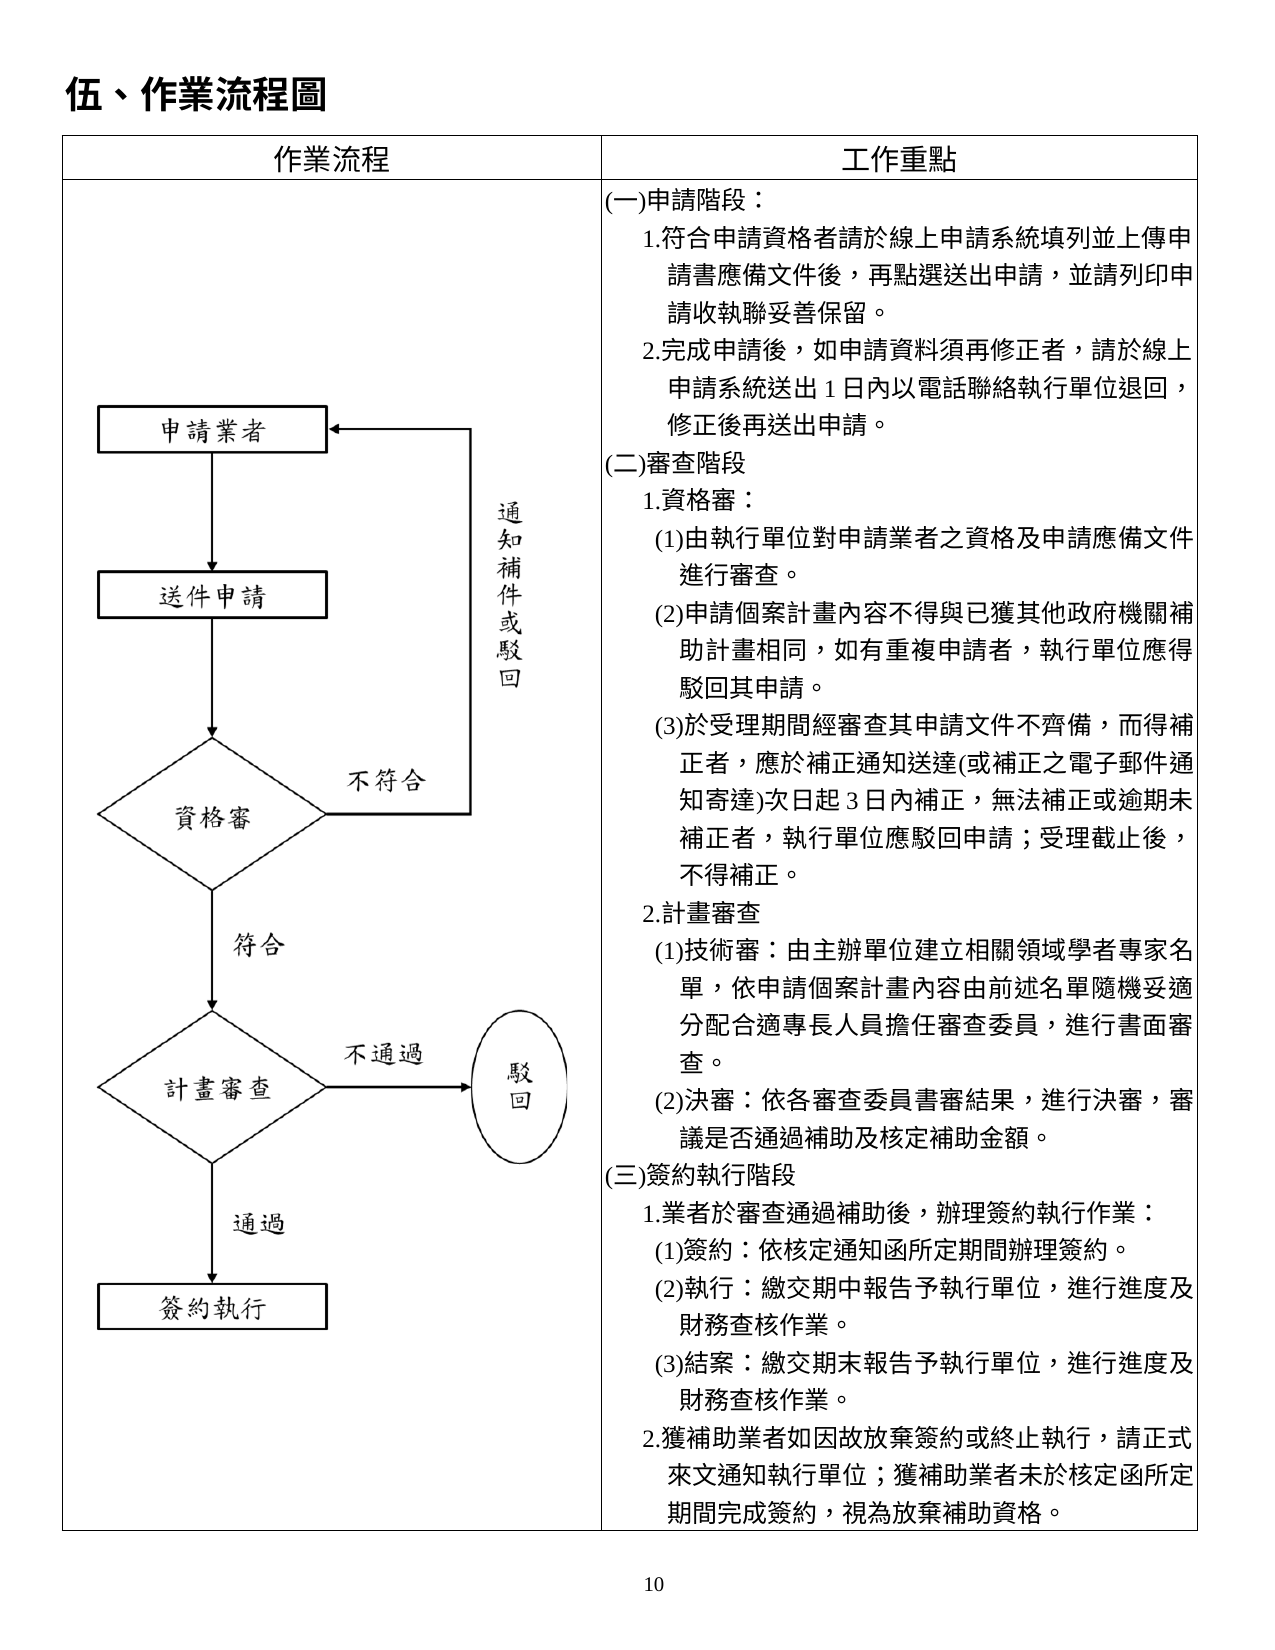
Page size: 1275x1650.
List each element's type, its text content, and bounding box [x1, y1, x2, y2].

table_cell [63, 180, 601, 1530]
table_header 作業流程 [63, 136, 601, 179]
subtitle 伍、作業流程圖 [65, 75, 1200, 117]
table_cell (一)申請階段： 1.符合申請資格者請於線上申請系統填列並上傳申請書應備文件後，再點選送出申請，並請列印申請收執聯妥善保留。 2.完成申請後，如申請資料須再修正者，請於線上申請系統送出1日內以電話聯絡執行單位退回，修正後再送出申請。 (二)審查階段 1.資格審： (1)由執行單位對申請業者之資格及申請應備文件進行審查。 (2)申請個案計畫內容不得與已獲其他政府機關補助計畫相同，如有重複申請者，執行單位應得駁回其申請。 (3)於受理期間經審查其申請文件不齊備，而得補正者，應於補正通知送達(或補正之電子郵件通知寄達)次日起3日內補正，無法補正或逾期未補正者，執行單位應駁回申請；受理截止後，不得補正。 2.計畫審查 (1)技術審：由主辦單位建立相關領域學者專家名單，依申請個案計畫內容由前述名單隨機妥適分配合適專長人員擔任審查委員，進行書面審查。 (2)決審：依各審查委員書審結果，進行決審，審議是否通過補助及核定補助金額。 (三)簽約執行階段 1.業者於審查通過補助後，辦理簽約執行作業： (1)簽約：依核定通知函所定期間辦理簽約。 (2)執行：繳交期中報告予執行單位，進行進度及財務查核作業。 (3)結案：繳交期末報告予執行單位，進行進度及財務查核作業。 2.獲補助業者如因故放棄簽約或終止執行，請正式來文通知執行單位；獲補助業者未於核定函所定期間完成簽約，視為放棄補助資格。 [602, 180, 1197, 1530]
picture [96, 403, 568, 1340]
table_header 工作重點 [602, 136, 1197, 179]
